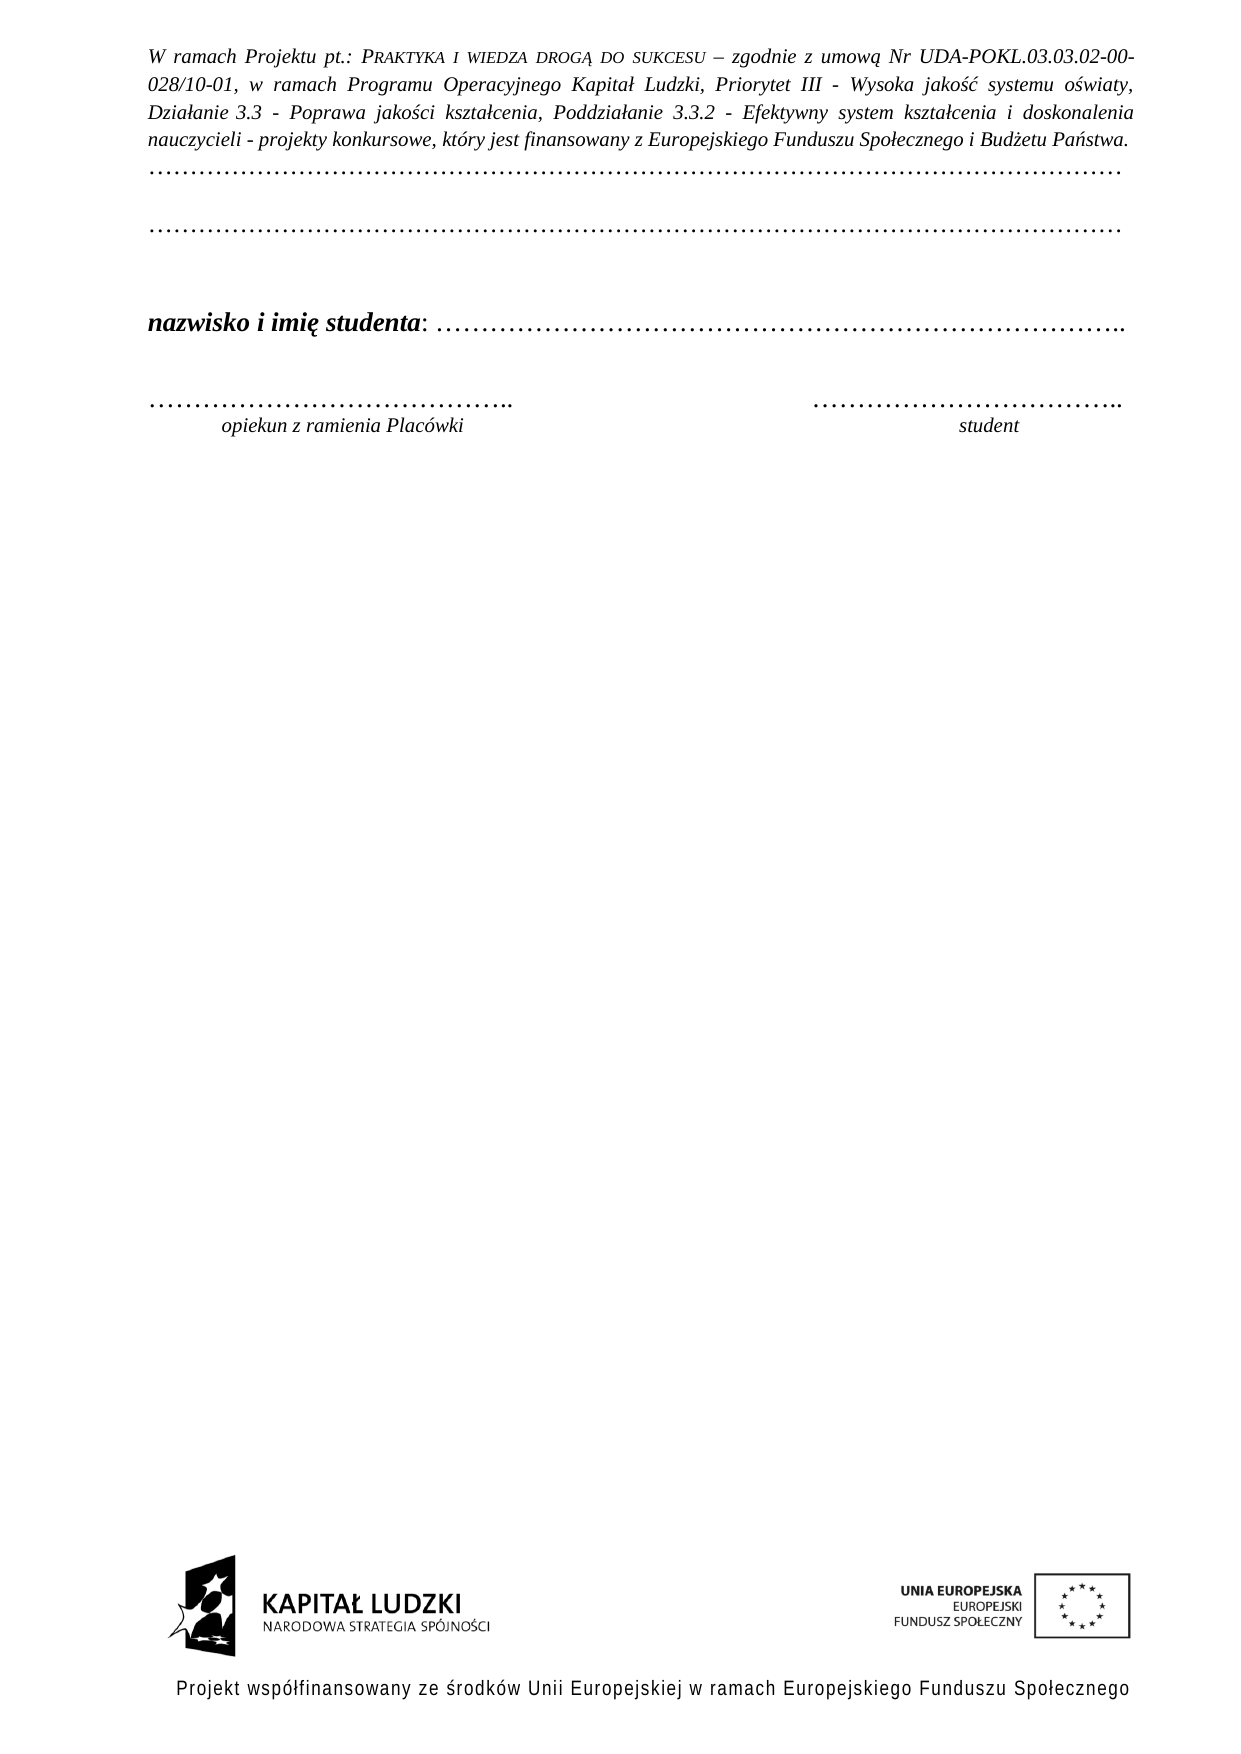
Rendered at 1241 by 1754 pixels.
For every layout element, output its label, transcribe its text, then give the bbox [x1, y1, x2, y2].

text opiekun z ramienia Placówki student [148, 413, 1137, 437]
text nazwisko i imię studenta: ………………………………………………………………….. [148, 306, 1137, 337]
text ……………………………………………………………………………………………………………………………………………………………………………………………………………… [148, 151, 1137, 237]
text ………………………………….. …………………………….. [148, 382, 1137, 413]
